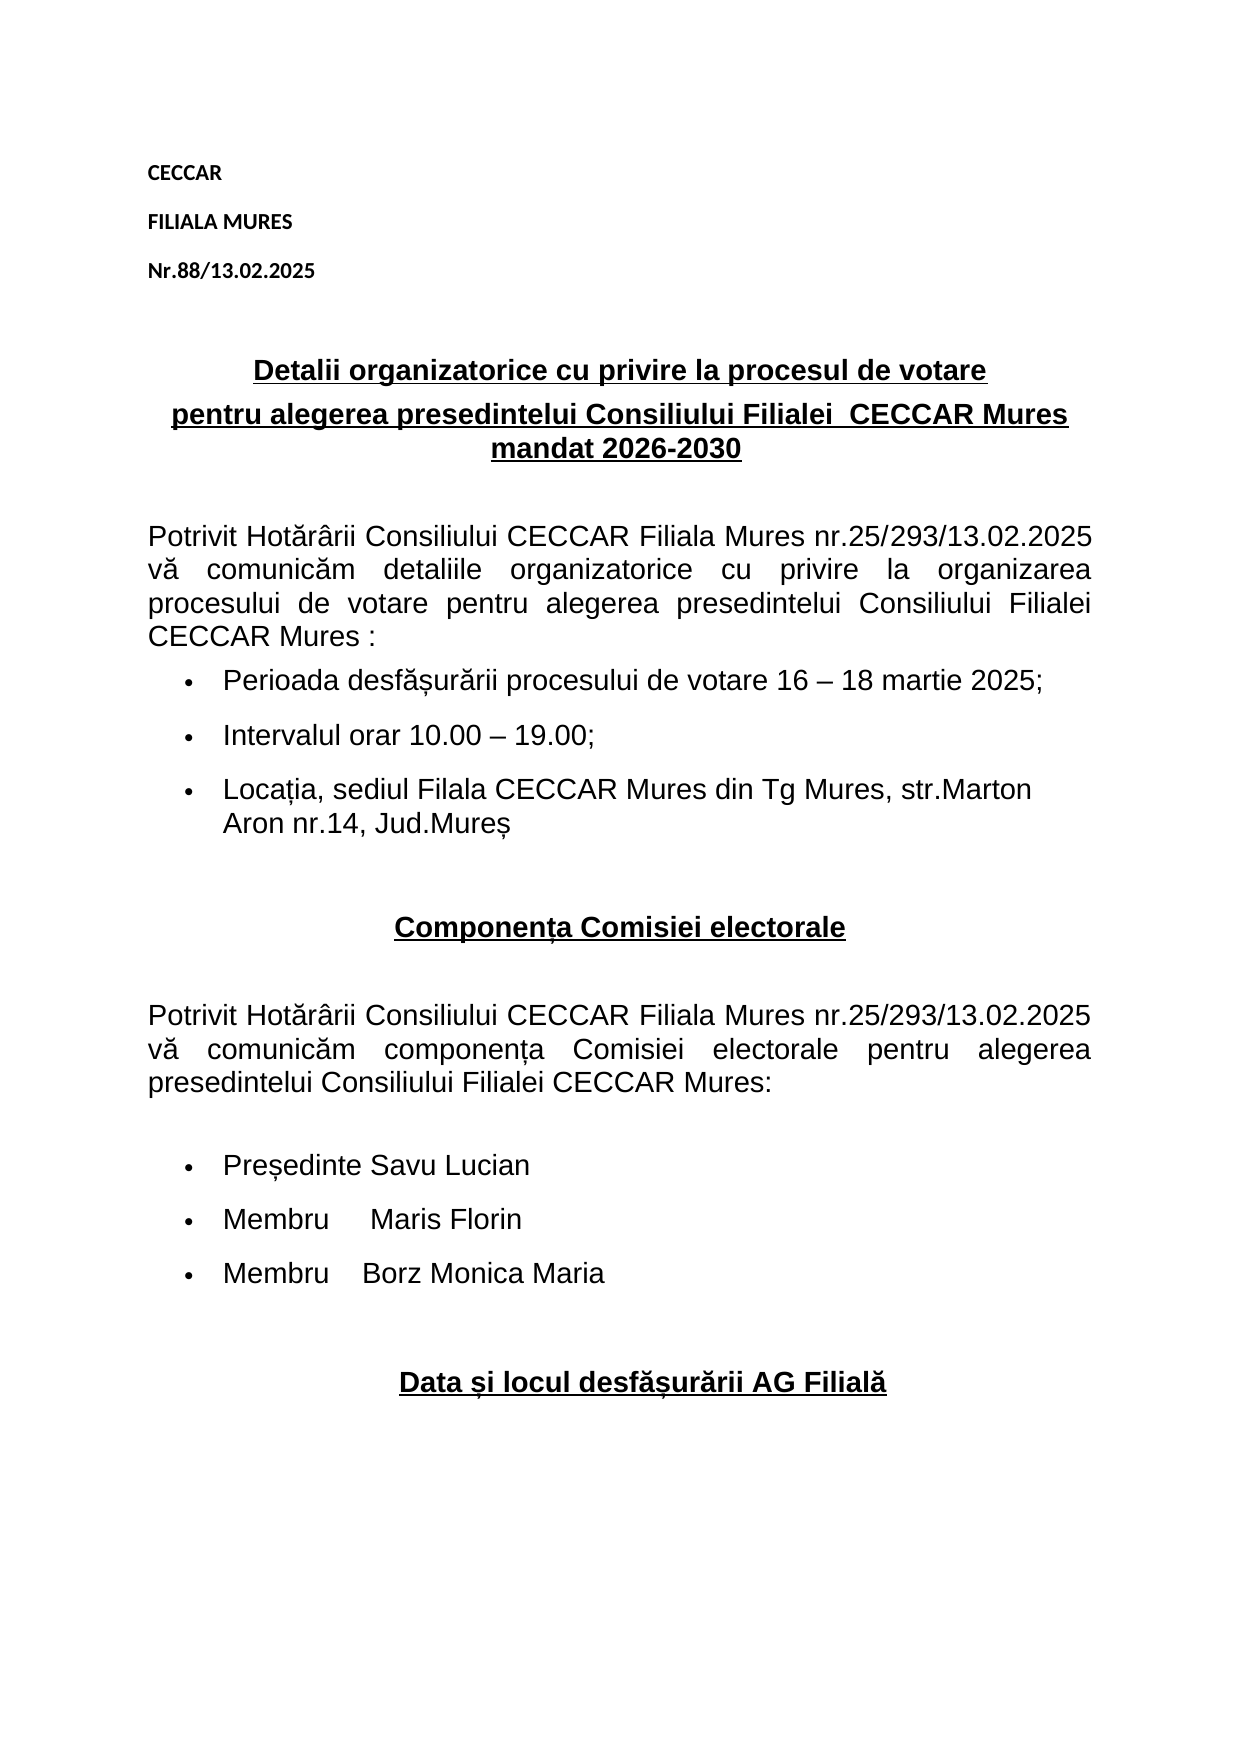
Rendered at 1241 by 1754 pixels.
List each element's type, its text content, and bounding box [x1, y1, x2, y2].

text Data și locul desfășurării AG Filială [148, 1365, 1093, 1399]
text Nr.88/13.02.2025 [148, 256, 1093, 284]
text FILIALA MURES [148, 207, 1093, 235]
list Perioada desfășurării procesului de votare 16 – 18 martie 2025; [185, 663, 1093, 697]
list Locația, sediul Filala CECCAR Mures din Tg Mures, str.Marton Aron nr.14, Jud.Mureș [185, 772, 1093, 839]
text Detalii organizatorice cu privire la procesul de votare [148, 353, 1093, 387]
text pentru alegerea presedintelui Consiliului Filialei CECCAR Mures mandat 2026-2030 [148, 397, 1093, 464]
list Președinte Savu Lucian [185, 1148, 1093, 1181]
list Membru Borz Monica Maria [185, 1256, 1093, 1290]
list Intervalul orar 10.00 – 19.00; [185, 718, 1093, 751]
text Potrivit Hotărârii Consiliului CECCAR Filiala Mures nr.25/293/13.02.2025 vă comunicăm componența Comisiei electorale pentru alegerea presedintelui Consiliului Filialei CECCAR Mures: [148, 998, 1093, 1099]
text CECCAR [148, 158, 1093, 186]
text Potrivit Hotărârii Consiliului CECCAR Filiala Mures nr.25/293/13.02.2025 vă comunicăm detaliile organizatorice cu privire la organizarea procesului de votare pentru alegerea presedintelui Consiliului Filialei CECCAR Mures : [148, 519, 1093, 653]
list Membru Maris Florin [185, 1202, 1093, 1236]
text Componența Comisiei electorale [148, 910, 1093, 944]
